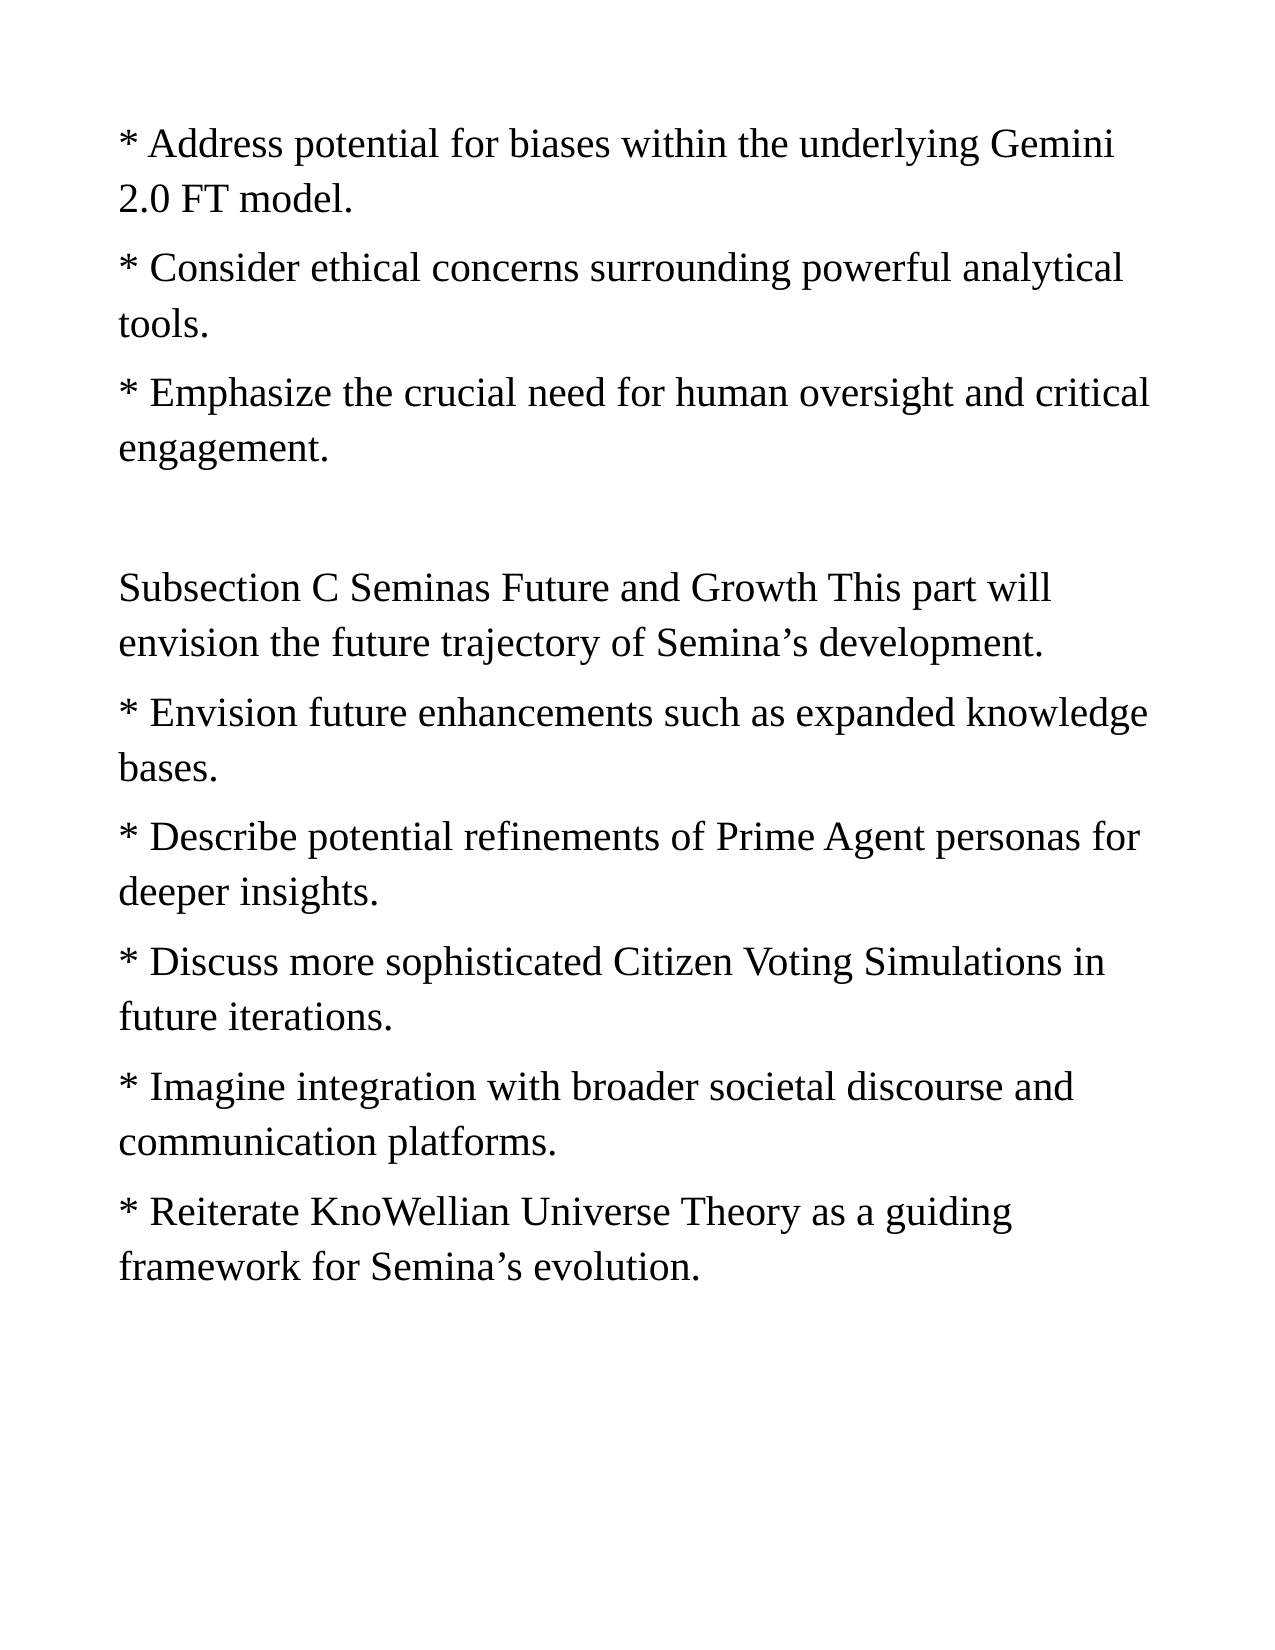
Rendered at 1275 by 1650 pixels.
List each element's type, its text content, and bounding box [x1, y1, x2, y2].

text * Emphasize the crucial need for human oversight and critical engagement. [118, 368, 1157, 471]
text * Discuss more sophisticated Citizen Voting Simulations in future iterations. [118, 937, 1157, 1039]
text * Describe potential refinements of Prime Agent personas for deeper insights. [118, 812, 1157, 915]
text * Envision future enhancements such as expanded knowledge bases. [118, 687, 1157, 790]
text * Imagine integration with broader societal discourse and communication platforms. [118, 1061, 1157, 1164]
text * Reiterate KnoWellian Universe Theory as a guiding framework for Semina’s evolution. [118, 1186, 1157, 1289]
text * Consider ethical concerns surrounding powerful analytical tools. [118, 243, 1157, 346]
text * Address potential for biases within the underlying Gemini 2.0 FT model. [118, 118, 1157, 221]
text Subsection C Seminas Future and Growth This part will envision the future trajectory of Semina’s development. [118, 562, 1157, 665]
